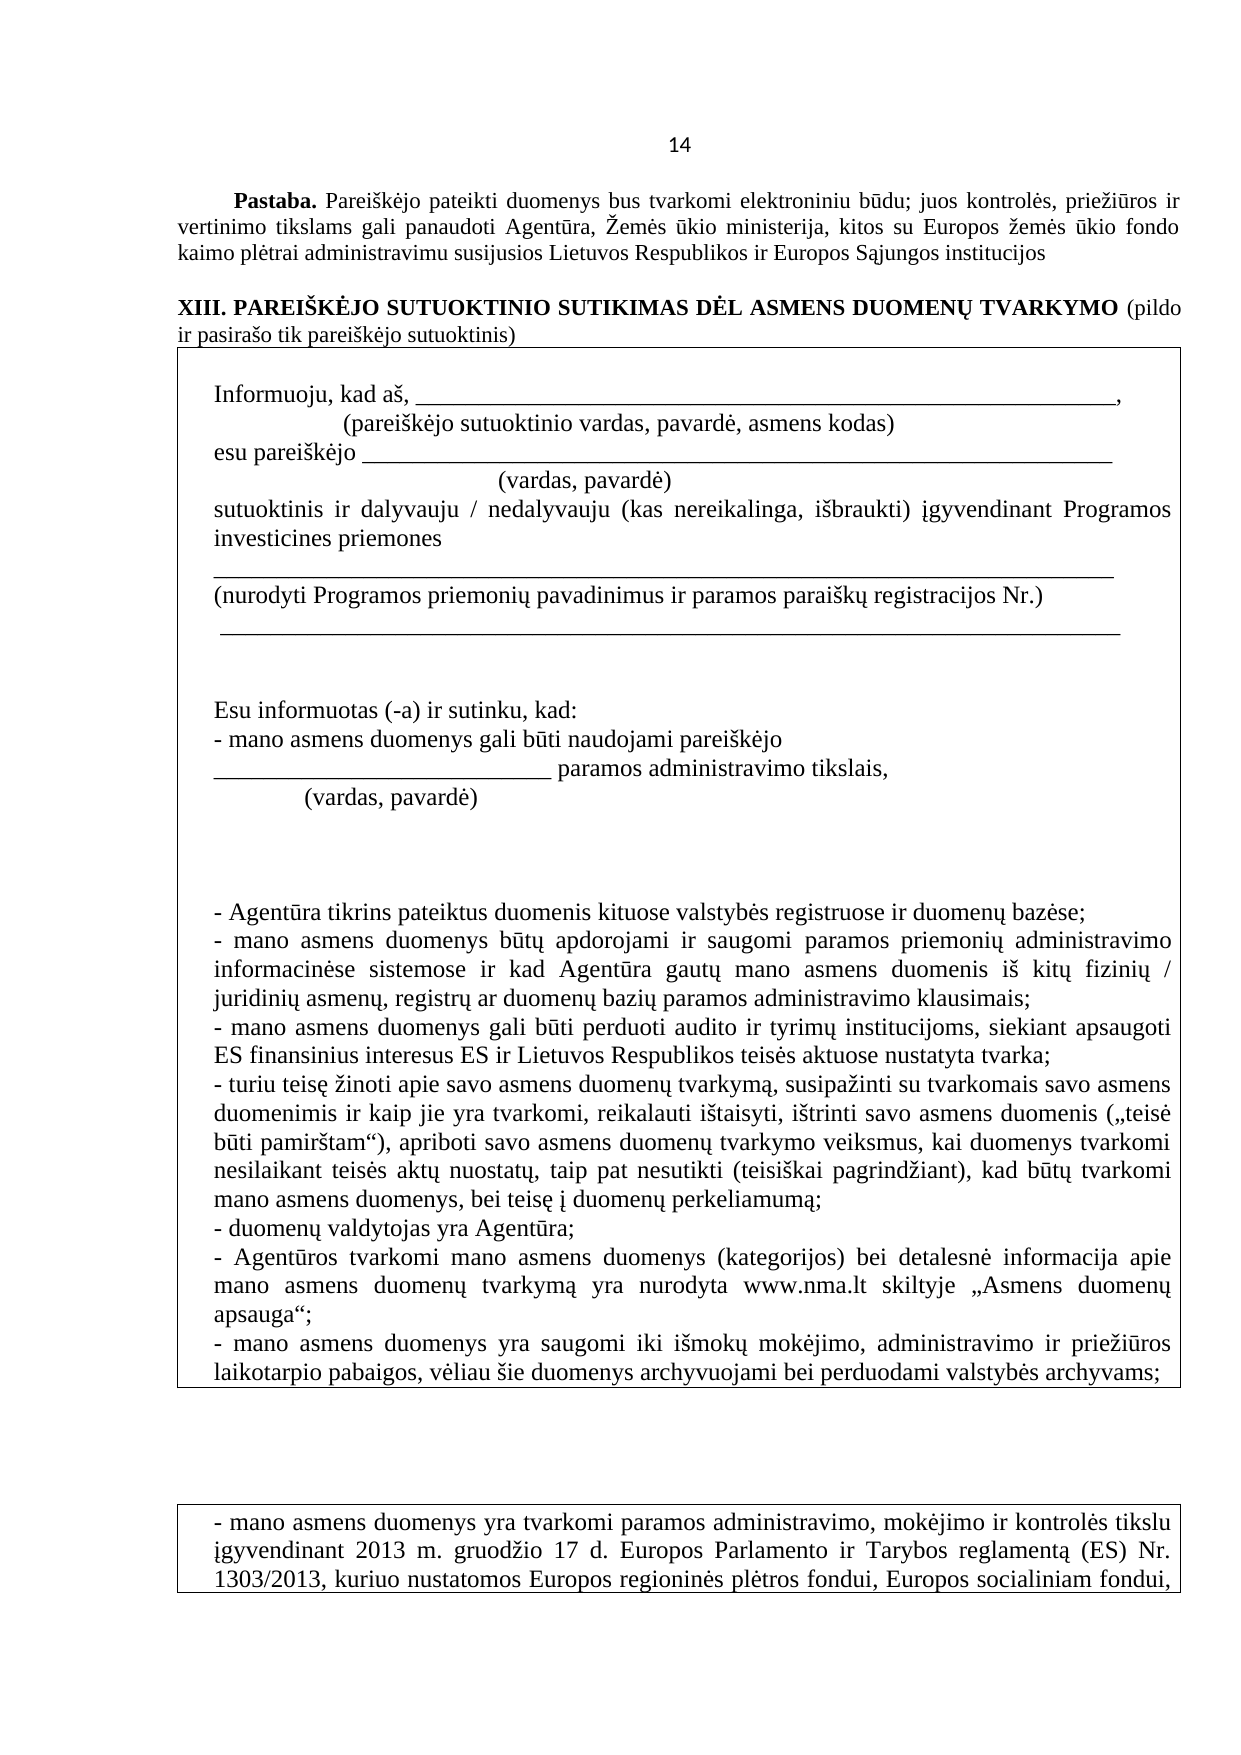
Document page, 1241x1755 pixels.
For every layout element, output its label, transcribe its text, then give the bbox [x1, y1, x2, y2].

text - mano asmens duomenys gali būti perduoti audito ir tyrimų institucijoms, siekiant apsaugoti ES finansinius interesus ES ir Lietuvos Respublikos teisės aktuose nustatyta tvarka; [178, 1008, 1180, 1066]
text - mano asmens duomenys yra saugomi iki išmokų mokėjimo, administravimo ir priežiūros laikotarpio pabaigos, vėliau šie duomenys archyvuojami bei perduodami valstybės archyvams; [178, 1325, 1180, 1387]
text ________________________________________________________________________ [178, 606, 1180, 638]
text (pareiškėjo sutuoktinio vardas, pavardė, asmens kodas) [178, 405, 1180, 433]
text - mano asmens duomenys yra tvarkomi paramos administravimo, mokėjimo ir kontrolės tikslu įgyvendinant 2013 m. gruodžio 17 d. Europos Parlamento ir Tarybos reglamentą (ES) Nr. 1303/2013, kuriuo nustatomos Europos regioninės plėtros fondui, Europos socialiniam fondui, [178, 1505, 1180, 1592]
text (vardas, pavardė) [178, 778, 1180, 810]
text esu pareiškėjo ____________________________________________________________ [178, 433, 1180, 462]
text - Agentūros tvarkomi mano asmens duomenys (kategorijos) bei detalesnė informacija apie mano asmens duomenų tvarkymą yra nurodyta www.nma.lt skiltyje „Asmens duomenų apsauga“; [178, 1238, 1180, 1325]
text - mano asmens duomenys būtų apdorojami ir saugomi paramos priemonių administravimo informacinėse sistemose ir kad Agentūra gautų mano asmens duomenis iš kitų fizinių / juridinių asmenų, registrų ar duomenų bazių paramos administravimo klausimais; [178, 922, 1180, 1008]
text - turiu teisę žinoti apie savo asmens duomenų tvarkymą, susipažinti su tvarkomais savo asmens duomenimis ir kaip jie yra tvarkomi, reikalauti ištaisyti, ištrinti savo asmens duomenis („teisė būti pamirštam“), apriboti savo asmens duomenų tvarkymo veiksmus, kai duomenys tvarkomi nesilaikant teisės aktų nuostatų, taip pat nesutikti (teisiškai pagrindžiant), kad būtų tvarkomi mano asmens duomenys, bei teisę į duomenų perkeliamumą; [178, 1066, 1180, 1210]
text (vardas, pavardė) [178, 462, 1180, 491]
text - Agentūra tikrins pateiktus duomenis kituose valstybės registruose ir duomenų bazėse; [178, 893, 1180, 922]
text Pastaba. Pareiškėjo pateikti duomenys bus tvarkomi elektroniniu būdu; juos kontrolės, priežiūros ir vertinimo tikslams gali panaudoti Agentūra, Žemės ūkio ministerija, kitos su Europos žemės ūkio fondo kaimo plėtrai administravimu susijusios Lietuvos Respublikos ir Europos Sąjungos institucijos [177, 187, 1181, 266]
text Esu informuotas (-a) ir sutinku, kad: [178, 692, 1180, 721]
text - duomenų valdytojas yra Agentūra; [178, 1210, 1180, 1238]
text (nurodyti Programos priemonių pavadinimus ir paramos paraiškų registracijos Nr.) [178, 577, 1180, 606]
text XIII. PAREIŠKĖJO SUTUOKTINIO SUTIKIMAS DĖL ASMENS DUOMENŲ TVARKYMO (pildo ir pasirašo tik pareiškėjo sutuoktinis) [177, 294, 1181, 347]
text ___________________________ paramos administravimo tikslais, [178, 750, 1180, 778]
text Informuoju, kad aš, ________________________________________________________, [178, 376, 1180, 405]
text - mano asmens duomenys gali būti naudojami pareiškėjo [178, 721, 1180, 750]
text ________________________________________________________________________ [178, 548, 1180, 577]
text sutuoktinis ir dalyvauju / nedalyvauju (kas nereikalinga, išbraukti) įgyvendinant Programos investicines priemones [178, 491, 1180, 548]
